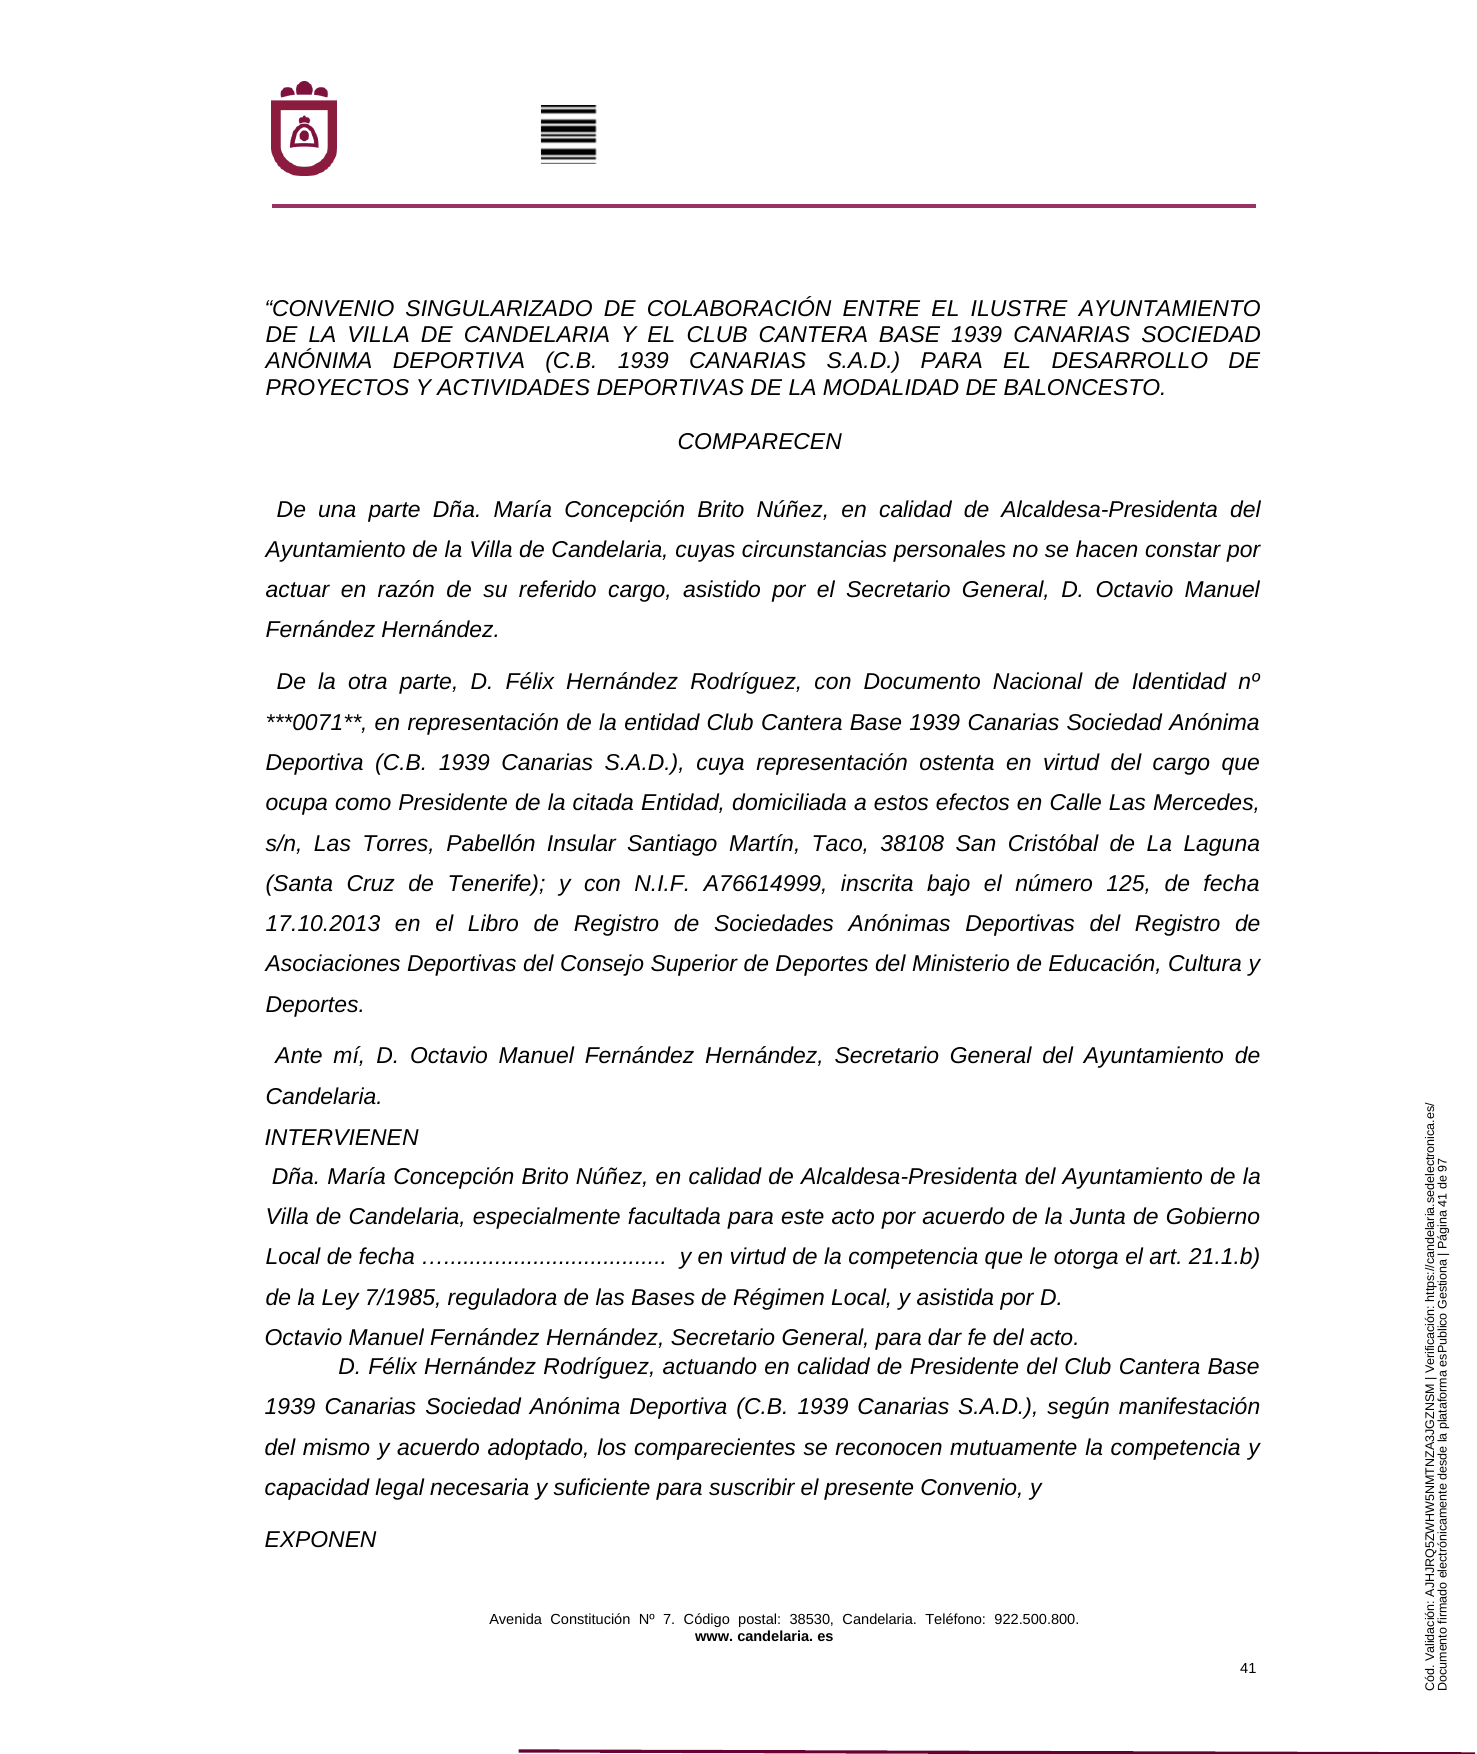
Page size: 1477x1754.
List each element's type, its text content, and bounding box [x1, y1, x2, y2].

text INTERVIENEN [264, 1123, 1263, 1150]
text De la otra parte, D. Félix Hernández Rodríguez, con Documento Nacional de Identidad nº ***0071**, en representación de la entidad Club Cantera Base 1939 Canarias Sociedad Anónima Deportiva (C.B. 1939 Canarias S.A.D.), cuya representación ostenta en virtud del cargo que ocupa como Presidente de la citada Entidad, domiciliada a estos efectos en Calle Las Mercedes, s/n, Las Torres, Pabellón Insular Santiago Martín, Taco, 38108 San Cristóbal de La Laguna (Santa Cruz de Tenerife); y con N.I.F. A76614999, inscrita bajo el número 125, de fecha 17.10.2013 en el Libro de Registro de Sociedades Anónimas Deportivas del Registro de Asociaciones Deportivas del Consejo Superior de Deportes del Ministerio de Educación, Cultura y Deportes. [264, 668, 1263, 1017]
text “CONVENIO SINGULARIZADO DE COLABORACIÓN ENTRE EL ILUSTRE AYUNTAMIENTO DE LA VILLA DE CANDELARIA Y EL CLUB CANTERA BASE 1939 CANARIAS SOCIEDAD ANÓNIMA DEPORTIVA (C.B. 1939 CANARIAS S.A.D.) PARA EL DESARROLLO DE PROYECTOS Y ACTIVIDADES DEPORTIVAS DE LA MODALIDAD DE BALONCESTO. [264, 295, 1263, 400]
text D. Félix Hernández Rodríguez, actuando en calidad de Presidente del Club Cantera Base 1939 Canarias Sociedad Anónima Deportiva (C.B. 1939 Canarias S.A.D.), según manifestación del mismo y acuerdo adoptado, los comparecientes se reconocen mutuamente la competencia y capacidad legal necesaria y suficiente para suscribir el presente Convenio, y [264, 1353, 1263, 1500]
text Ante mí, D. Octavio Manuel Fernández Hernández, Secretario General del Ayuntamiento de Candelaria. [264, 1042, 1263, 1109]
text EXPONEN [264, 1526, 1263, 1552]
text Octavio Manuel Fernández Hernández, Secretario General, para dar fe del acto. [264, 1324, 1263, 1351]
text Dña. María Concepción Brito Núñez, en calidad de Alcaldesa-Presidenta del Ayuntamiento de la Villa de Candelaria, especialmente facultada para este acto por acuerdo de la Junta de Gobierno Local de fecha …................................... y en virtud de la competencia que le otorga el art. 21.1.b) de la Ley 7/1985, reguladora de las Bases de Régimen Local, y asistida por D. [264, 1163, 1263, 1310]
text COMPARECEN [332, 428, 1196, 455]
text De una parte Dña. María Concepción Brito Núñez, en calidad de Alcaldesa-Presidenta del Ayuntamiento de la Villa de Candelaria, cuyas circunstancias personales no se hacen constar por actuar en razón de su referido cargo, asistido por el Secretario General, D. Octavio Manuel Fernández Hernández. [264, 496, 1263, 643]
